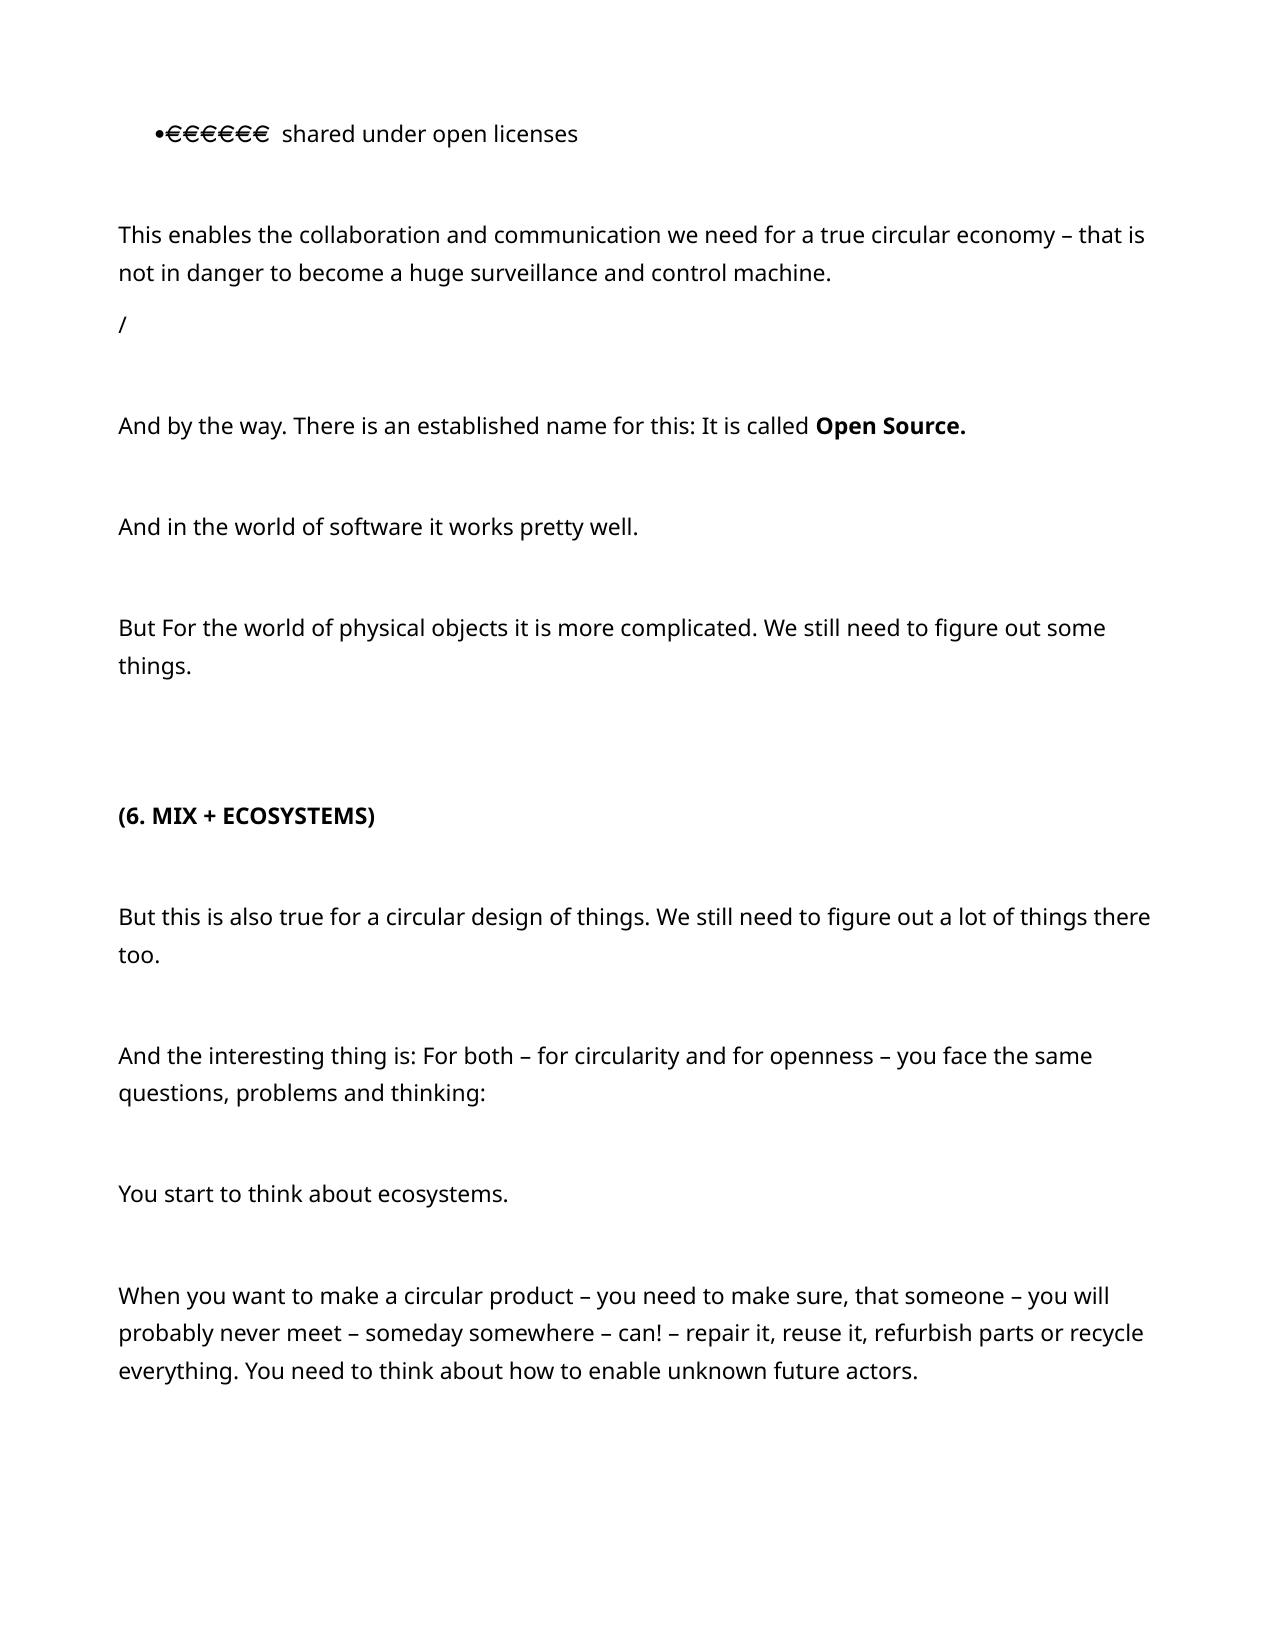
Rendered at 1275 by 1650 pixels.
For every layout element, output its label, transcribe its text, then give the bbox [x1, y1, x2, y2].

text / [118, 309, 1157, 340]
text But For the world of physical objects it is more complicated. We still need to figure out some things. [118, 612, 1157, 681]
text · shared under open licenses [156, 118, 1157, 149]
text You start to think about ecosystems. [118, 1178, 1157, 1210]
text And by the way. There is an established name for this: It is called Open Source. [118, 410, 1157, 441]
text (6. MIX + ECOSYSTEMS) [118, 800, 1157, 831]
text And in the world of software it works pretty well. [118, 511, 1157, 542]
text When you want to make a circular product – you need to make sure, that someone – you will probably never meet – someday somewhere – can! – repair it, reuse it, refurbish parts or recycle everything. You need to think about how to enable unknown future actors. [118, 1279, 1157, 1386]
text But this is also true for a circular design of things. We still need to figure out a lot of things there too. [118, 901, 1157, 970]
text And the interesting thing is: For both – for circularity and for openness – you face the same questions, problems and thinking: [118, 1040, 1157, 1108]
text This enables the collaboration and communication we need for a true circular economy – that is not in danger to become a huge surveillance and control machine. [118, 219, 1157, 288]
